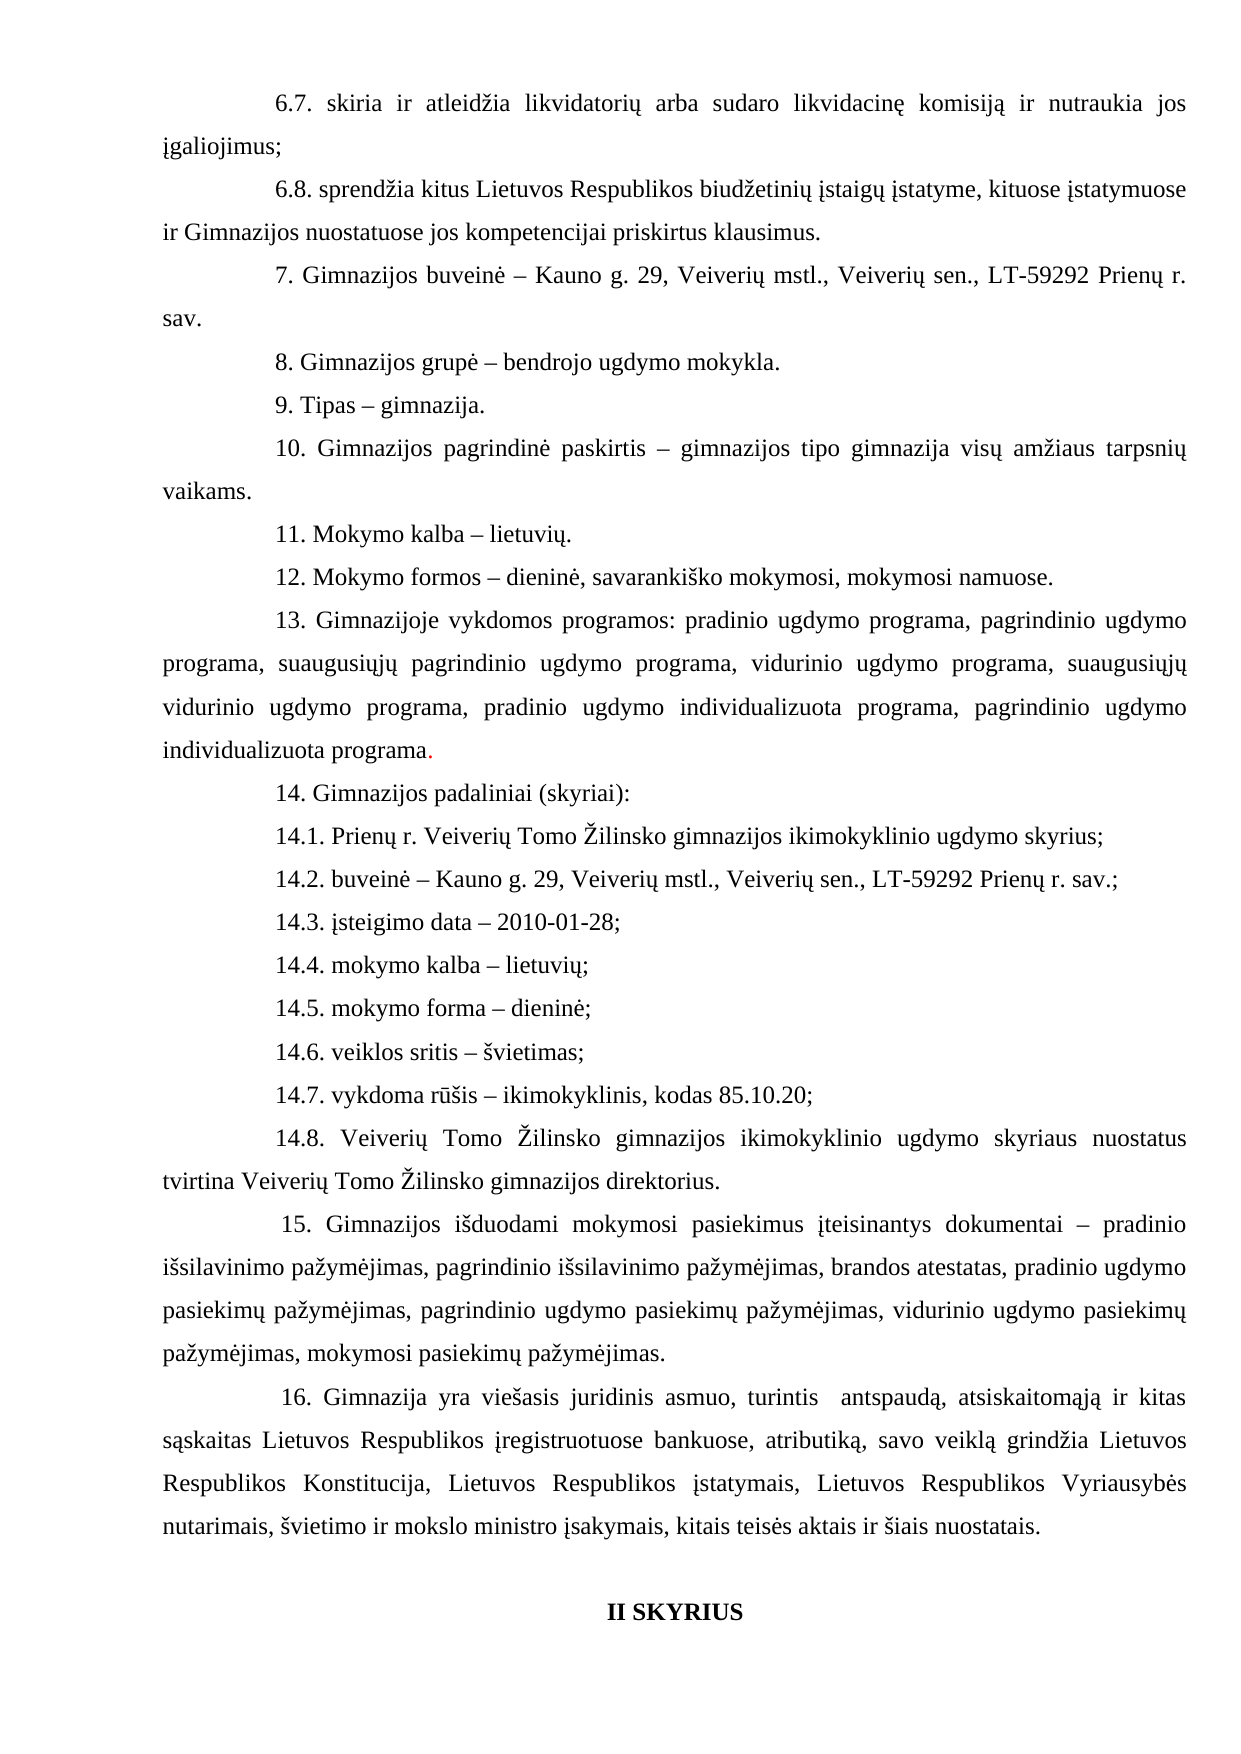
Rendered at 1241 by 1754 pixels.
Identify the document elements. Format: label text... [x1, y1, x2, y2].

text 14.3. įsteigimo data – 2010-01-28; [162, 907, 1187, 936]
text 15. Gimnazijos išduodami mokymosi pasiekimus įteisinantys dokumentai – pradinio išsilavinimo pažymėjimas, pagrindinio išsilavinimo pažymėjimas, brandos atestatas, pradinio ugdymo pasiekimų pažymėjimas, pagrindinio ugdymo pasiekimų pažymėjimas, vidurinio ugdymo pasiekimų pažymėjimas, mokymosi pasiekimų pažymėjimas. [162, 1209, 1187, 1367]
text 10. Gimnazijos pagrindinė paskirtis – gimnazijos tipo gimnazija visų amžiaus tarpsnių vaikams. [162, 433, 1187, 505]
text 7. Gimnazijos buveinė – Kauno g. 29, Veiverių mstl., Veiverių sen., LT-59292 Prienų r. sav. [162, 260, 1187, 332]
text 8. Gimnazijos grupė – bendrojo ugdymo mokykla. [162, 347, 1187, 375]
text 14.4. mokymo kalba – lietuvių; [162, 950, 1187, 979]
text 14.8. Veiverių Tomo Žilinsko gimnazijos ikimokyklinio ugdymo skyriaus nuostatus tvirtina Veiverių Tomo Žilinsko gimnazijos direktorius. [162, 1123, 1187, 1195]
text 6.8. sprendžia kitus Lietuvos Respublikos biudžetinių įstaigų įstatyme, kituose įstatymuose ir Gimnazijos nuostatuose jos kompetencijai priskirtus klausimus. [162, 174, 1187, 246]
text 14.1. Prienų r. Veiverių Tomo Žilinsko gimnazijos ikimokyklinio ugdymo skyrius; [162, 821, 1187, 850]
text 14. Gimnazijos padaliniai (skyriai): [162, 778, 1187, 807]
text 14.5. mokymo forma – dieninė; [162, 993, 1187, 1022]
text 14.6. veiklos sritis – švietimas; [162, 1037, 1187, 1065]
text 12. Mokymo formos – dieninė, savarankiško mokymosi, mokymosi namuose. [162, 562, 1187, 591]
text 6.7. skiria ir atleidžia likvidatorių arba sudaro likvidacinę komisiją ir nutraukia jos įgaliojimus; [162, 88, 1187, 160]
text 11. Mokymo kalba – lietuvių. [162, 519, 1187, 548]
text 16. Gimnazija yra viešasis juridinis asmuo, turintis antspaudą, atsiskaitomąją ir kitas sąskaitas Lietuvos Respublikos įregistruotuose bankuose, atributiką, savo veiklą grindžia Lietuvos Respublikos Konstitucija, Lietuvos Respublikos įstatymais, Lietuvos Respublikos Vyriausybės nutarimais, švietimo ir mokslo ministro įsakymais, kitais teisės aktais ir šiais nuostatais. [162, 1382, 1187, 1540]
text 13. Gimnazijoje vykdomos programos: pradinio ugdymo programa, pagrindinio ugdymo programa, suaugusiųjų pagrindinio ugdymo programa, vidurinio ugdymo programa, suaugusiųjų vidurinio ugdymo programa, pradinio ugdymo individualizuota programa, pagrindinio ugdymo individualizuota programa. [162, 605, 1187, 763]
text 14.2. buveinė – Kauno g. 29, Veiverių mstl., Veiverių sen., LT-59292 Prienų r. sav.; [162, 864, 1187, 893]
text II SKYRIUS [162, 1597, 1187, 1626]
text 14.7. vykdoma rūšis – ikimokyklinis, kodas 85.10.20; [162, 1080, 1187, 1108]
text 9. Tipas – gimnazija. [162, 390, 1187, 418]
